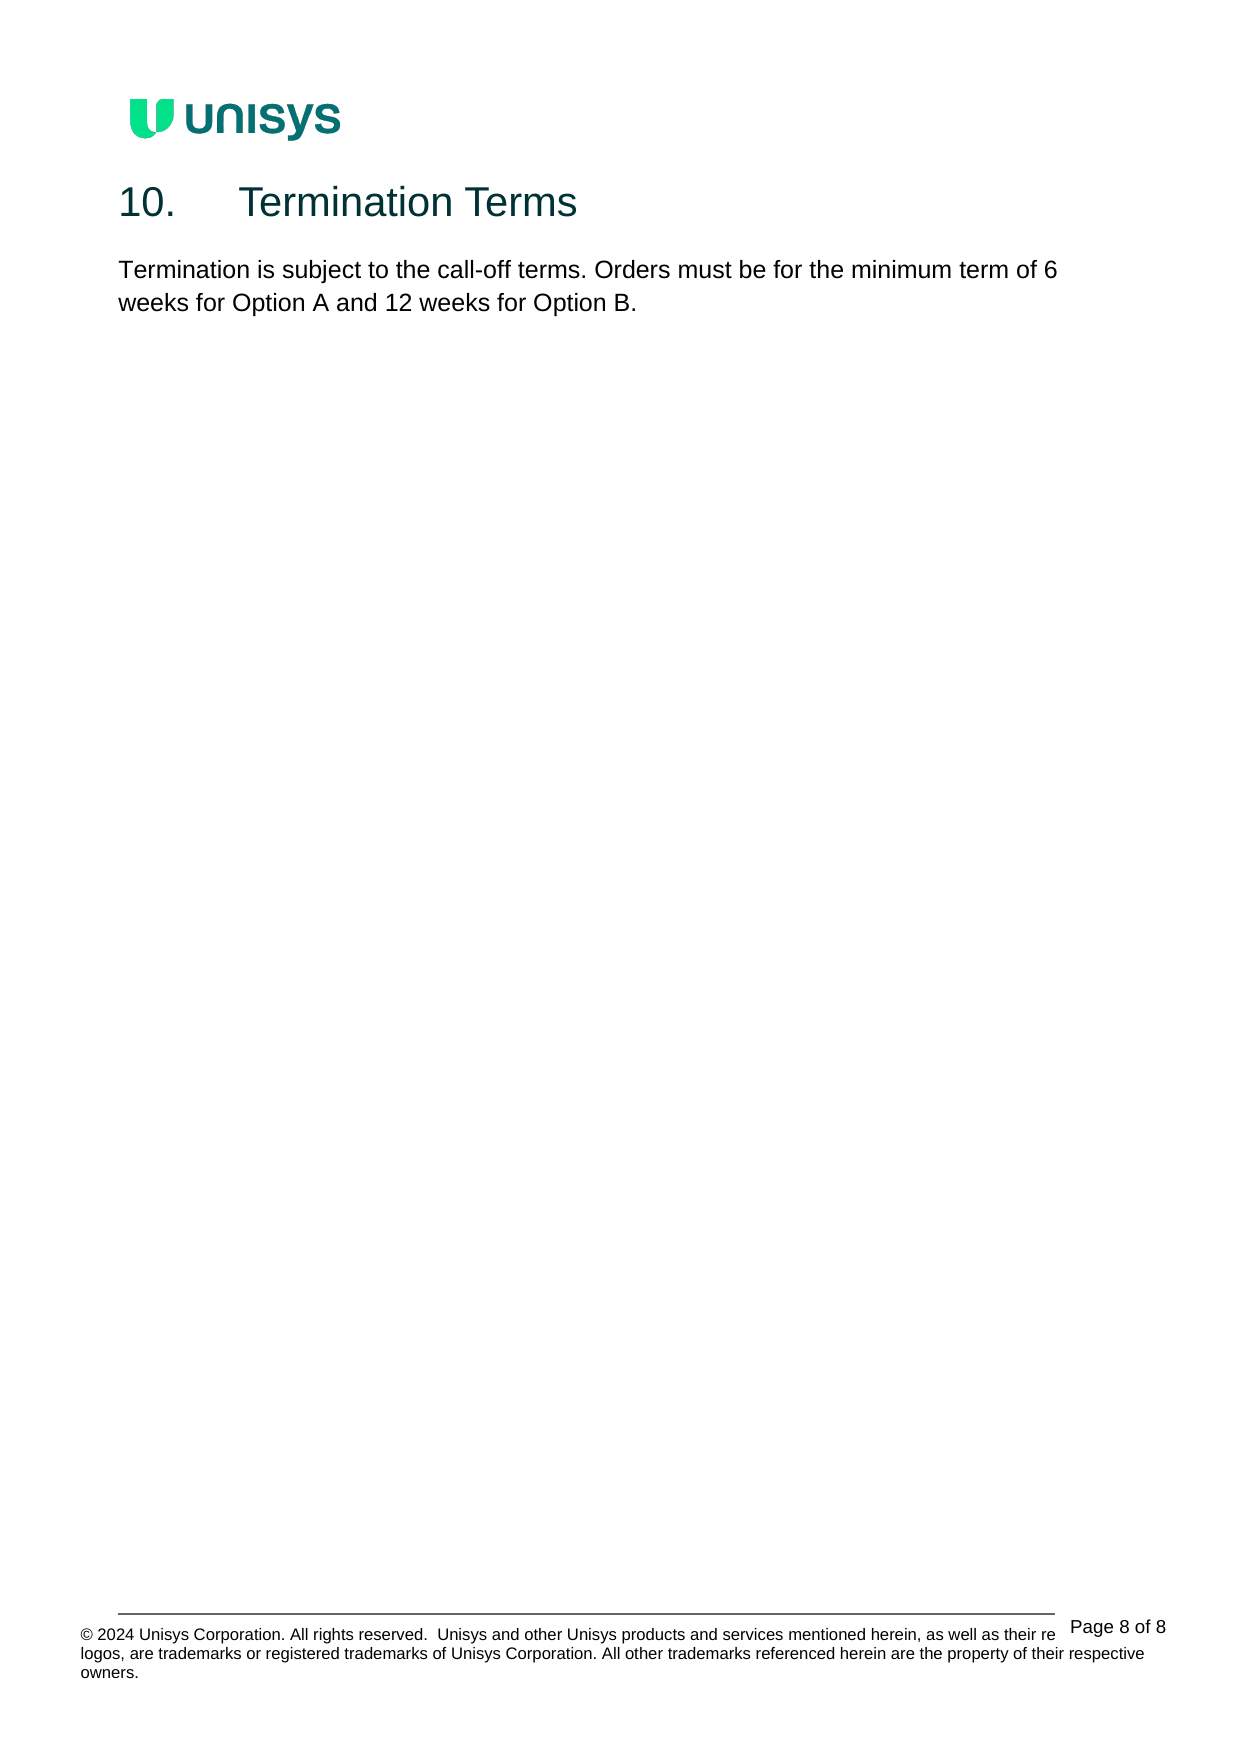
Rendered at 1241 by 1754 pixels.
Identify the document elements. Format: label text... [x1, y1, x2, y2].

subtitle Termination Terms [118, 177, 1122, 225]
text Termination is subject to the call-off terms. Orders must be for the minimum term of 6 weeks for Option A and 12 weeks for Option B. [118, 255, 1122, 317]
